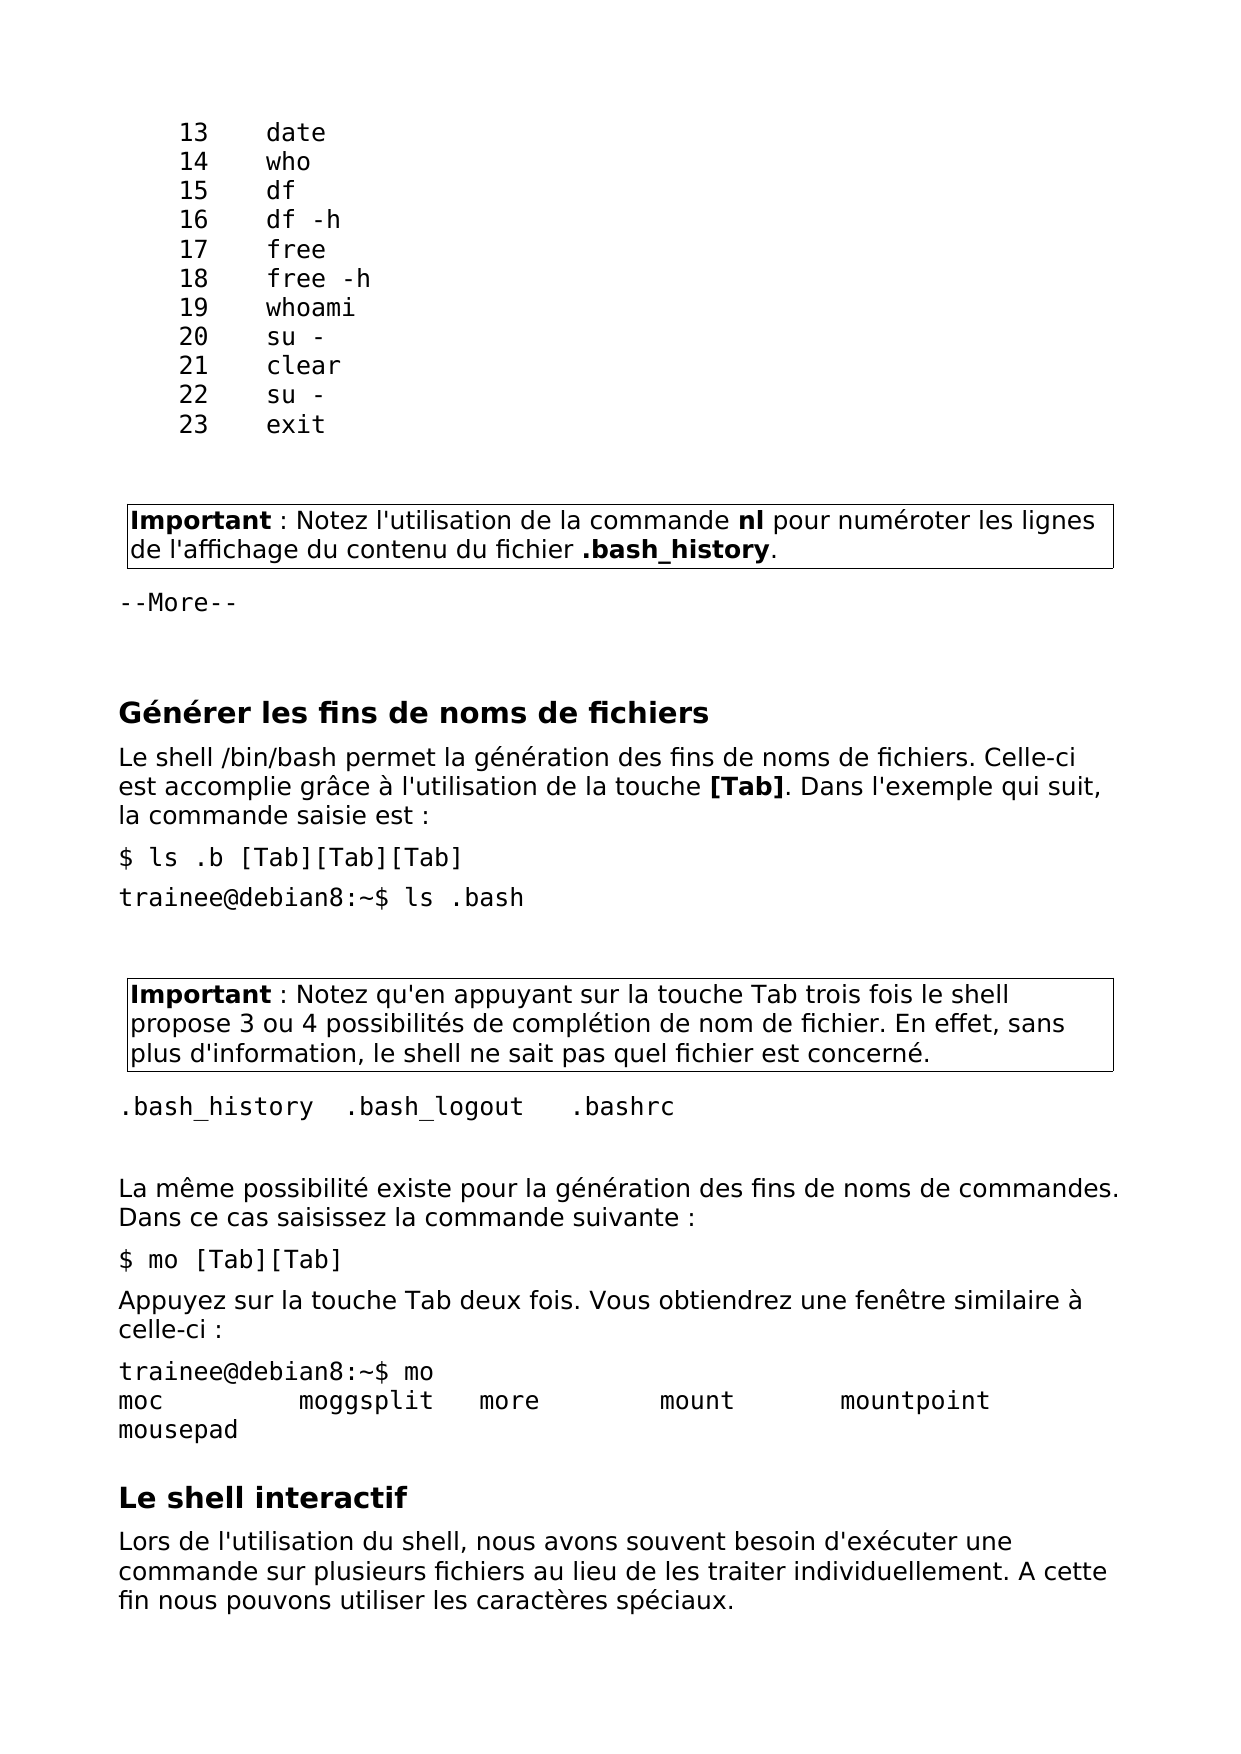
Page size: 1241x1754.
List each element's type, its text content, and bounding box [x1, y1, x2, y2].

text $ mo [Tab][Tab] [118, 1245, 1122, 1274]
text .bash_history .bash_logout .bashrc [118, 1080, 1122, 1121]
text Le shell /bin/bash permet la génération des fins de noms de fichiers. Celle-ci est accomplie grâce à l'utilisation de la touche [Tab]. Dans l'exemple qui suit, la commande saisie est : [118, 743, 1122, 830]
text $ ls .b [Tab][Tab][Tab] [118, 843, 1122, 872]
text --More-- [118, 577, 1122, 618]
text Lors de l'utilisation du shell, nous avons souvent besoin d'exécuter une commande sur plusieurs fichiers au lieu de les traiter individuellement. A cette fin nous pouvons utiliser les caractères spéciaux. [118, 1528, 1122, 1615]
text 13 date 14 who 15 df 16 df -h 17 free 18 free -h 19 whoami 20 su - 21 clear 22 su - 23 exit [118, 118, 1122, 480]
table_header Important : Notez l'utilisation de la commande nl pour numéroter les lignes de l'affichage du contenu du fichier .bash_history. [128, 505, 1113, 568]
subtitle Le shell interactif [118, 1481, 1122, 1515]
text trainee@debian8:~$ mo moc moggsplit more mount mountpoint mousepad [118, 1357, 1122, 1444]
text trainee@debian8:~$ ls .bash [118, 884, 1122, 954]
text Appuyez sur la touche Tab deux fois. Vous obtiendrez une fenêtre similaire à celle-ci : [118, 1286, 1122, 1344]
text La même possibilité existe pour la génération des fins de noms de commandes. Dans ce cas saisissez la commande suivante : [118, 1174, 1122, 1233]
subtitle Générer les fins de noms de fichiers [118, 696, 1122, 730]
table_header Important : Notez qu'en appuyant sur la touche Tab trois fois le shell propose 3 ou 4 possibilités de complétion de nom de fichier. En effet, sans plus d'information, le shell ne sait pas quel fichier est concerné. [128, 979, 1113, 1071]
